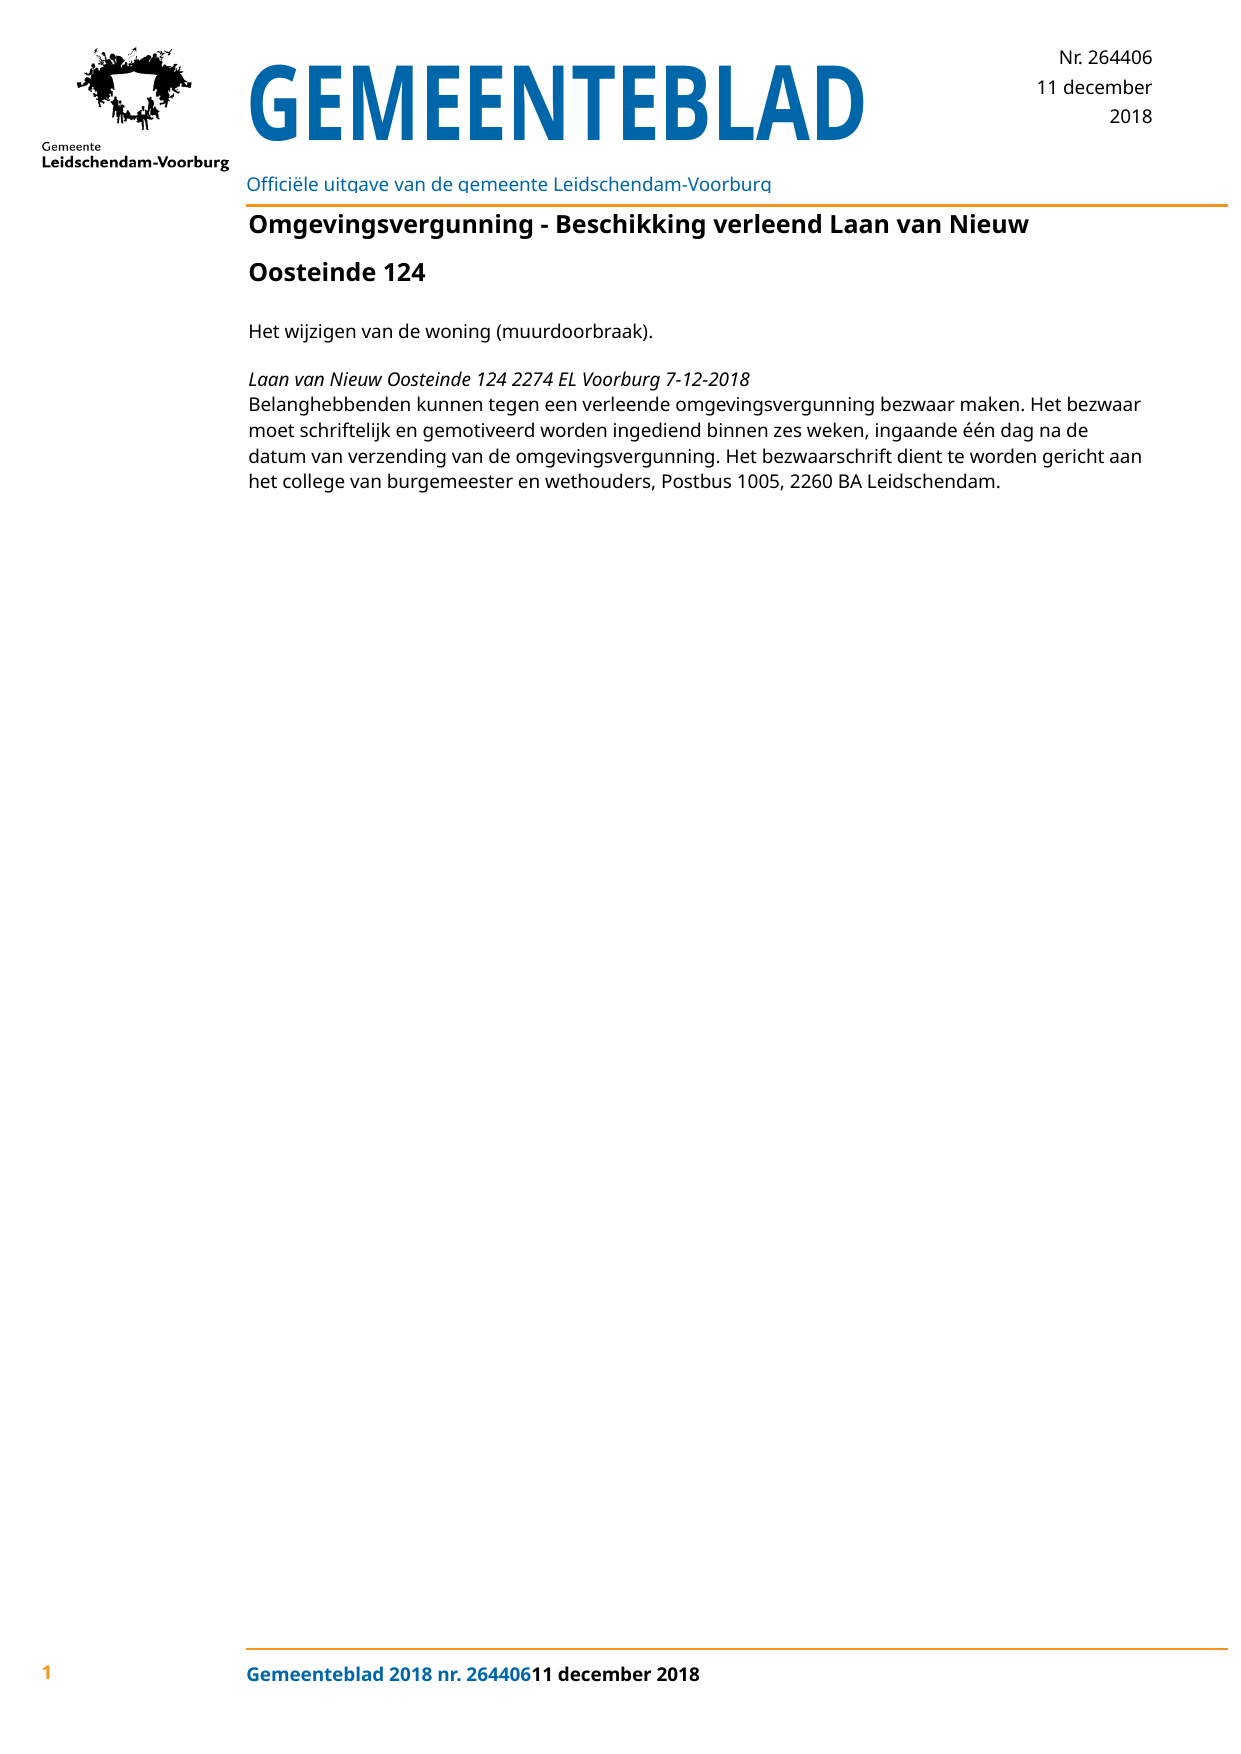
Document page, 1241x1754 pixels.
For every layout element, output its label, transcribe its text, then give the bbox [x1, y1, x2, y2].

picture [41, 47, 231, 172]
text Het wijzigen van de woning (muurdoorbraak). [248, 318, 1152, 344]
text Omgevingsvergunning - Beschikking verleend Laan van Nieuw Oosteinde 124 [248, 207, 1152, 288]
text Laan van Nieuw Oosteinde 124 2274 EL Voorburg 7-12-2018 [248, 366, 1152, 391]
text Belanghebbenden kunnen tegen een verleende omgevingsvergunning bezwaar maken. Het bezwaar moet schriftelijk en gemotiveerd worden ingediend binnen zes weken, ingaande één dag na de datum van verzending van de omgevingsvergunning. Het bezwaarschrift dient te worden gericht aan het college van burgemeester en wethouders, Postbus 1005, 2260 BA Leidschendam. [248, 391, 1152, 494]
